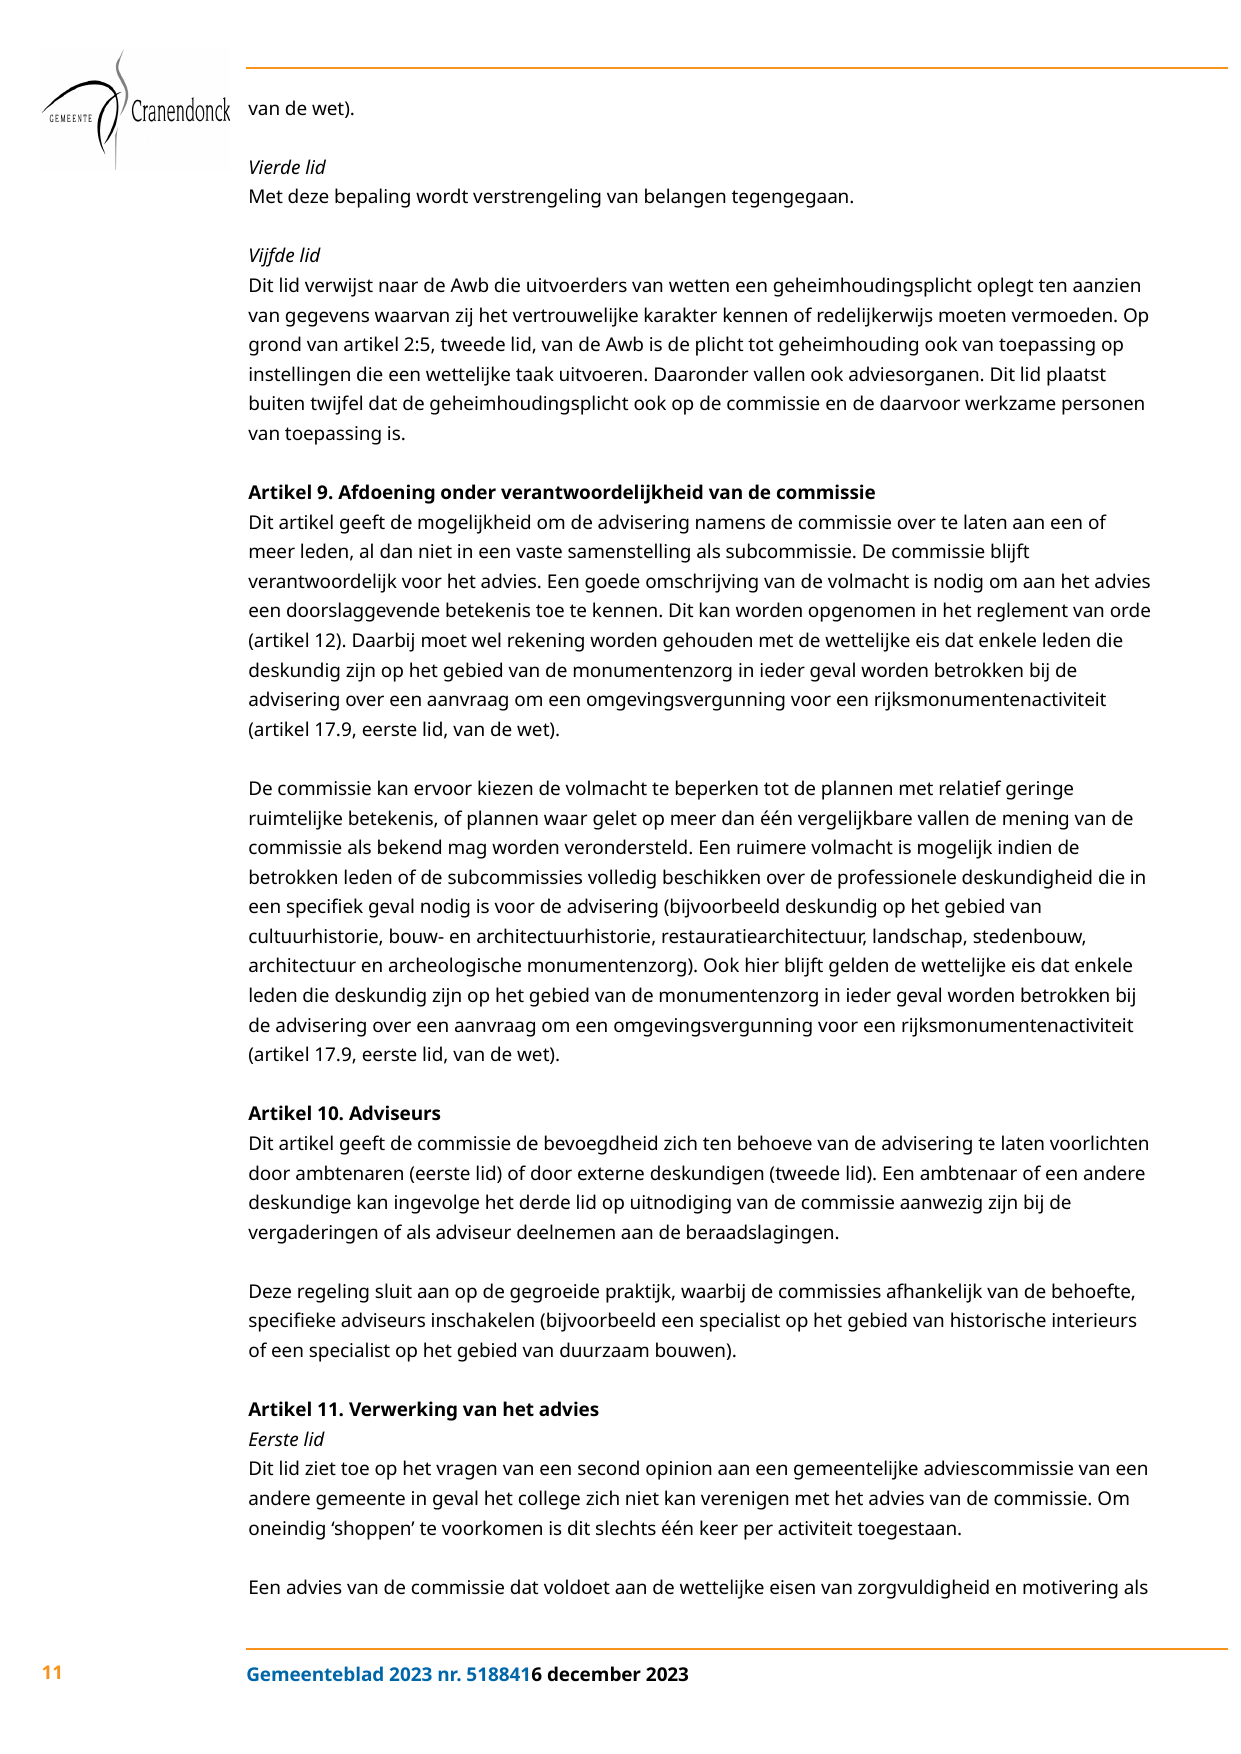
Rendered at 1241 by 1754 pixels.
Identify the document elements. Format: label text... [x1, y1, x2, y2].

text Artikel 11. Verwerking van het advies [248, 1396, 1152, 1422]
text Eerste lid [248, 1426, 1152, 1452]
text Een advies van de commissie dat voldoet aan de wettelijke eisen van zorgvuldigheid en motivering als [248, 1574, 1152, 1600]
text van de wet). [248, 95, 1152, 121]
text Vijfde lid [248, 243, 1152, 268]
text Dit lid verwijst naar de Awb die uitvoerders van wetten een geheimhoudingsplicht oplegt ten aanzien van gegevens waarvan zij het vertrouwelijke karakter kennen of redelijkerwijs moeten vermoeden. Op grond van artikel 2:5, tweede lid, van de Awb is de plicht tot geheimhouding ook van toepassing op instellingen die een wettelijke taak uitvoeren. Daaronder vallen ook adviesorganen. Dit lid plaatst buiten twijfel dat de geheimhoudingsplicht ook op de commissie en de daarvoor werkzame personen van toepassing is. [248, 272, 1152, 446]
text Met deze bepaling wordt verstrengeling van belangen tegengegaan. [248, 183, 1152, 209]
text Artikel 10. Adviseurs [248, 1101, 1152, 1126]
text De commissie kan ervoor kiezen de volmacht te beperken tot de plannen met relatief geringe ruimtelijke betekenis, of plannen waar gelet op meer dan één vergelijkbare vallen de mening van de commissie als bekend mag worden verondersteld. Een ruimere volmacht is mogelijk indien de betrokken leden of de subcommissies volledig beschikken over de professionele deskundigheid die in een specifiek geval nodig is voor de advisering (bijvoorbeeld deskundig op het gebied van cultuurhistorie, bouw- en architectuurhistorie, restauratiearchitectuur, landschap, stedenbouw, architectuur en archeologische monumentenzorg). Ook hier blijft gelden de wettelijke eis dat enkele leden die deskundig zijn op het gebied van de monumentenzorg in ieder geval worden betrokken bij de advisering over een aanvraag om een omgevingsvergunning voor een rijksmonumentenactiviteit (artikel 17.9, eerste lid, van de wet). [248, 775, 1152, 1067]
text Deze regeling sluit aan op de gegroeide praktijk, waarbij de commissies afhankelijk van de behoefte, specifieke adviseurs inschakelen (bijvoorbeeld een specialist op het gebied van historische interieurs of een specialist op het gebied van duurzaam bouwen). [248, 1278, 1152, 1363]
text Artikel 9. Afdoening onder verantwoordelijkheid van de commissie [248, 479, 1152, 505]
text Dit artikel geeft de mogelijkheid om de advisering namens de commissie over te laten aan een of meer leden, al dan niet in een vaste samenstelling als subcommissie. De commissie blijft verantwoordelijk voor het advies. Een goede omschrijving van de volmacht is nodig om aan het advies een doorslaggevende betekenis toe te kennen. Dit kan worden opgenomen in het reglement van orde (artikel 12). Daarbij moet wel rekening worden gehouden met de wettelijke eis dat enkele leden die deskundig zijn op het gebied van de monumentenzorg in ieder geval worden betrokken bij de advisering over een aanvraag om een omgevingsvergunning voor een rijksmonumentenactiviteit (artikel 17.9, eerste lid, van de wet). [248, 509, 1152, 742]
text Dit artikel geeft de commissie de bevoegdheid zich ten behoeve van de advisering te laten voorlichten door ambtenaren (eerste lid) of door externe deskundigen (tweede lid). Een ambtenaar of een andere deskundige kan ingevolge het derde lid op uitnodiging van de commissie aanwezig zijn bij de vergaderingen of als adviseur deelnemen aan de beraadslagingen. [248, 1130, 1152, 1245]
picture [41, 47, 231, 172]
text Vierde lid [248, 154, 1152, 180]
text Dit lid ziet toe op het vragen van een second opinion aan een gemeentelijke adviescommissie van een andere gemeente in geval het college zich niet kan verenigen met het advies van de commissie. Om oneindig ‘shoppen’ te voorkomen is dit slechts één keer per activiteit toegestaan. [248, 1456, 1152, 1541]
